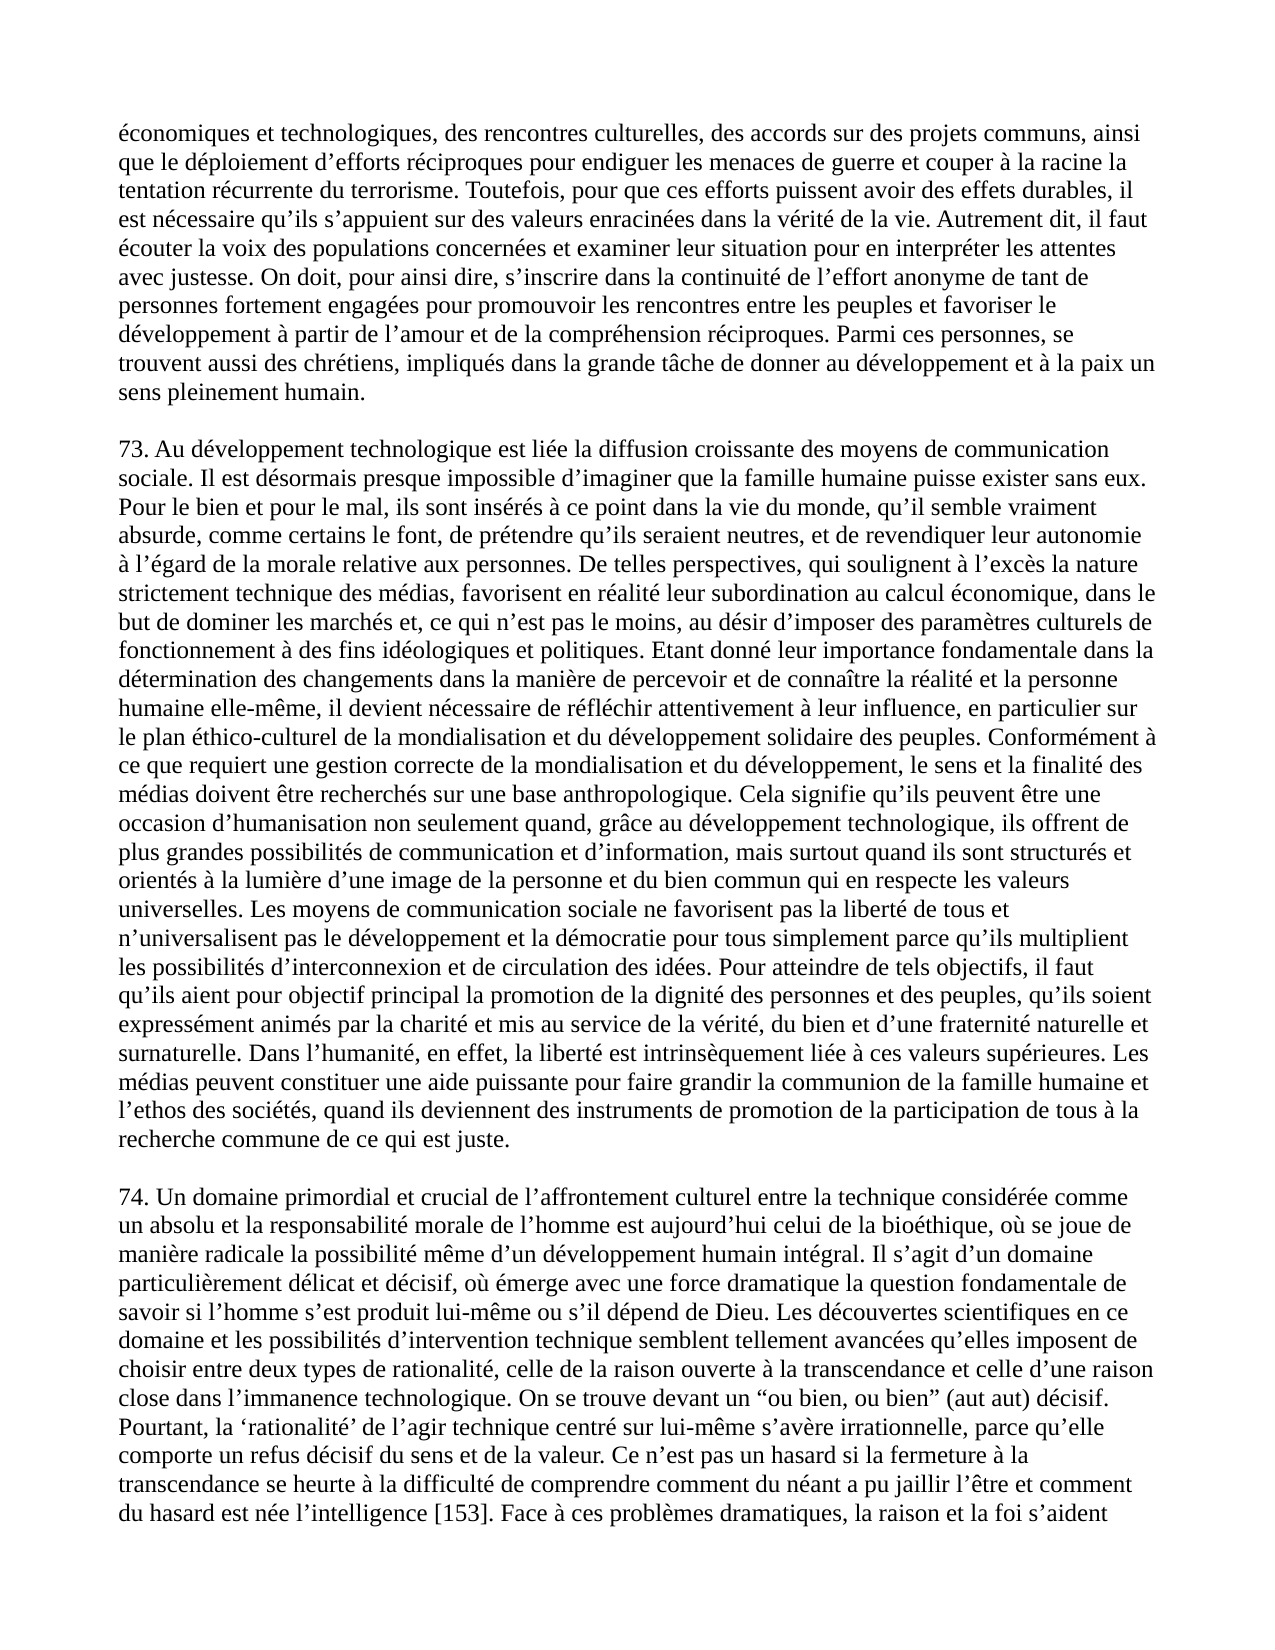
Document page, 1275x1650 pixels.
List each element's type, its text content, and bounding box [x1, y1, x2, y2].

text 73. Au développement technologique est liée la diffusion croissante des moyens de communication sociale. Il est désormais presque impossible d’imaginer que la famille humaine puisse exister sans eux. Pour le bien et pour le mal, ils sont insérés à ce point dans la vie du monde, qu’il semble vraiment absurde, comme certains le font, de prétendre qu’ils seraient neutres, et de revendiquer leur autonomie à l’égard de la morale relative aux personnes. De telles perspectives, qui soulignent à l’excès la nature strictement technique des médias, favorisent en réalité leur subordination au calcul économique, dans le but de dominer les marchés et, ce qui n’est pas le moins, au désir d’imposer des paramètres culturels de fonctionnement à des fins idéologiques et politiques. Etant donné leur importance fondamentale dans la détermination des changements dans la manière de percevoir et de connaître la réalité et la personne humaine elle-même, il devient nécessaire de réfléchir attentivement à leur influence, en particulier sur le plan éthico-culturel de la mondialisation et du développement solidaire des peuples. Conformément à ce que requiert une gestion correcte de la mondialisation et du développement, le sens et la finalité des médias doivent être recherchés sur une base anthropologique. Cela signifie qu’ils peuvent être une occasion d’humanisation non seulement quand, grâce au développement technologique, ils offrent de plus grandes possibilités de communication et d’information, mais surtout quand ils sont structurés et orientés à la lumière d’une image de la personne et du bien commun qui en respecte les valeurs universelles. Les moyens de communication sociale ne favorisent pas la liberté de tous et n’universalisent pas le développement et la démocratie pour tous simplement parce qu’ils multiplient les possibilités d’interconnexion et de circulation des idées. Pour atteindre de tels objectifs, il faut qu’ils aient pour objectif principal la promotion de la dignité des personnes et des peuples, qu’ils soient expressément animés par la charité et mis au service de la vérité, du bien et d’une fraternité naturelle et surnaturelle. Dans l’humanité, en effet, la liberté est intrinsèquement liée à ces valeurs supérieures. Les médias peuvent constituer une aide puissante pour faire grandir la communion de la famille humaine et l’ethos des sociétés, quand ils deviennent des instruments de promotion de la participation de tous à la recherche commune de ce qui est juste. [118, 434, 1157, 1153]
text 74. Un domaine primordial et crucial de l’affrontement culturel entre la technique considérée comme un absolu et la responsabilité morale de l’homme est aujourd’hui celui de la bioéthique, où se joue de manière radicale la possibilité même d’un développement humain intégral. Il s’agit d’un domaine particulièrement délicat et décisif, où émerge avec une force dramatique la question fondamentale de savoir si l’homme s’est produit lui-même ou s’il dépend de Dieu. Les découvertes scientifiques en ce domaine et les possibilités d’intervention technique semblent tellement avancées qu’elles imposent de choisir entre deux types de rationalité, celle de la raison ouverte à la transcendance et celle d’une raison close dans l’immanence technologique. On se trouve devant un “ou bien, ou bien” (aut aut) décisif. Pourtant, la ‘rationalité’ de l’agir technique centré sur lui-même s’avère irrationnelle, parce qu’elle comporte un refus décisif du sens et de la valeur. Ce n’est pas un hasard si la fermeture à la transcendance se heurte à la difficulté de comprendre comment du néant a pu jaillir l’être et comment du hasard est née l’intelligence [153]. Face à ces problèmes dramatiques, la raison et la foi s’aident [118, 1182, 1157, 1527]
text économiques et technologiques, des rencontres culturelles, des accords sur des projets communs, ainsi que le déploiement d’efforts réciproques pour endiguer les menaces de guerre et couper à la racine la tentation récurrente du terrorisme. Toutefois, pour que ces efforts puissent avoir des effets durables, il est nécessaire qu’ils s’appuient sur des valeurs enracinées dans la vérité de la vie. Autrement dit, il faut écouter la voix des populations concernées et examiner leur situation pour en interpréter les attentes avec justesse. On doit, pour ainsi dire, s’inscrire dans la continuité de l’effort anonyme de tant de personnes fortement engagées pour promouvoir les rencontres entre les peuples et favoriser le développement à partir de l’amour et de la compréhension réciproques. Parmi ces personnes, se trouvent aussi des chrétiens, impliqués dans la grande tâche de donner au développement et à la paix un sens pleinement humain. [118, 118, 1157, 406]
